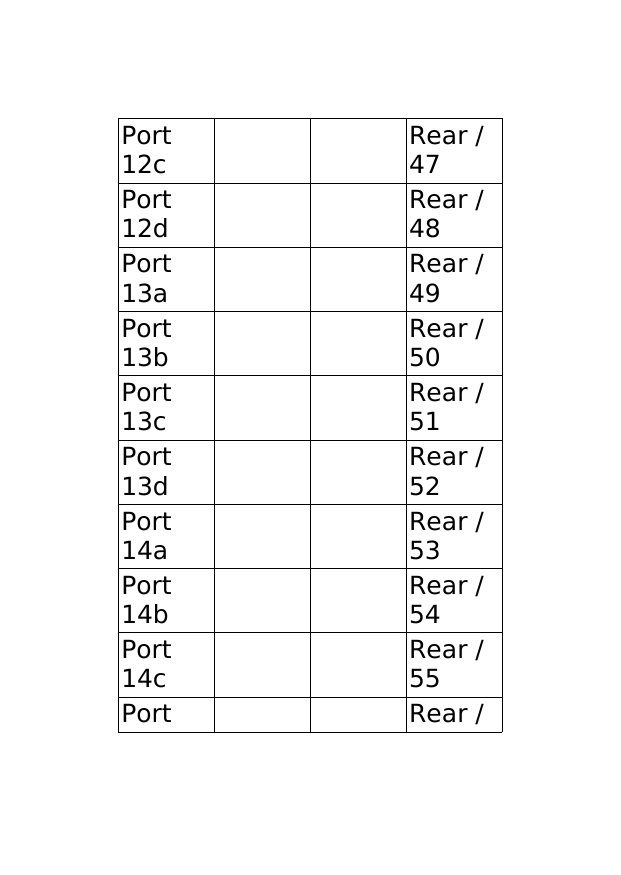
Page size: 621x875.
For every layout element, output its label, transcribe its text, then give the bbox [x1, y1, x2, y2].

table_cell [311, 698, 406, 732]
table_cell [215, 184, 310, 247]
table_cell [215, 312, 310, 375]
table_cell [311, 312, 406, 375]
table_cell [311, 441, 406, 504]
table_cell Rear / 51 [407, 376, 502, 439]
table_cell [215, 248, 310, 311]
table_cell [215, 569, 310, 632]
table_cell [311, 569, 406, 632]
table_cell Port 13a [119, 248, 214, 311]
table_cell Rear / 49 [407, 248, 502, 311]
table_cell Port 13c [119, 376, 214, 439]
table_cell Port 12c [119, 119, 214, 182]
table_cell Rear / 52 [407, 441, 502, 504]
table_cell Rear / 54 [407, 569, 502, 632]
table_cell Rear / 53 [407, 505, 502, 568]
table_cell [215, 119, 310, 182]
table_cell [215, 698, 310, 732]
table_cell [311, 633, 406, 697]
table_cell [311, 119, 406, 182]
table_cell [215, 441, 310, 504]
table_cell Port 13d [119, 441, 214, 504]
table_cell Rear / 55 [407, 633, 502, 697]
table_cell [215, 633, 310, 697]
table_cell [311, 184, 406, 247]
table_cell Rear / [407, 698, 502, 732]
table_cell Port 14b [119, 569, 214, 632]
table_cell Rear / 47 [407, 119, 502, 182]
table_cell [311, 505, 406, 568]
table_cell [311, 376, 406, 439]
table_cell Port 14c [119, 633, 214, 697]
table_cell Port 14a [119, 505, 214, 568]
table_cell [311, 248, 406, 311]
table_cell Rear / 48 [407, 184, 502, 247]
table_cell [215, 376, 310, 439]
table_cell [215, 505, 310, 568]
table_cell Port [119, 698, 214, 732]
table_cell Rear / 50 [407, 312, 502, 375]
table_cell Port 13b [119, 312, 214, 375]
table_cell Port 12d [119, 184, 214, 247]
